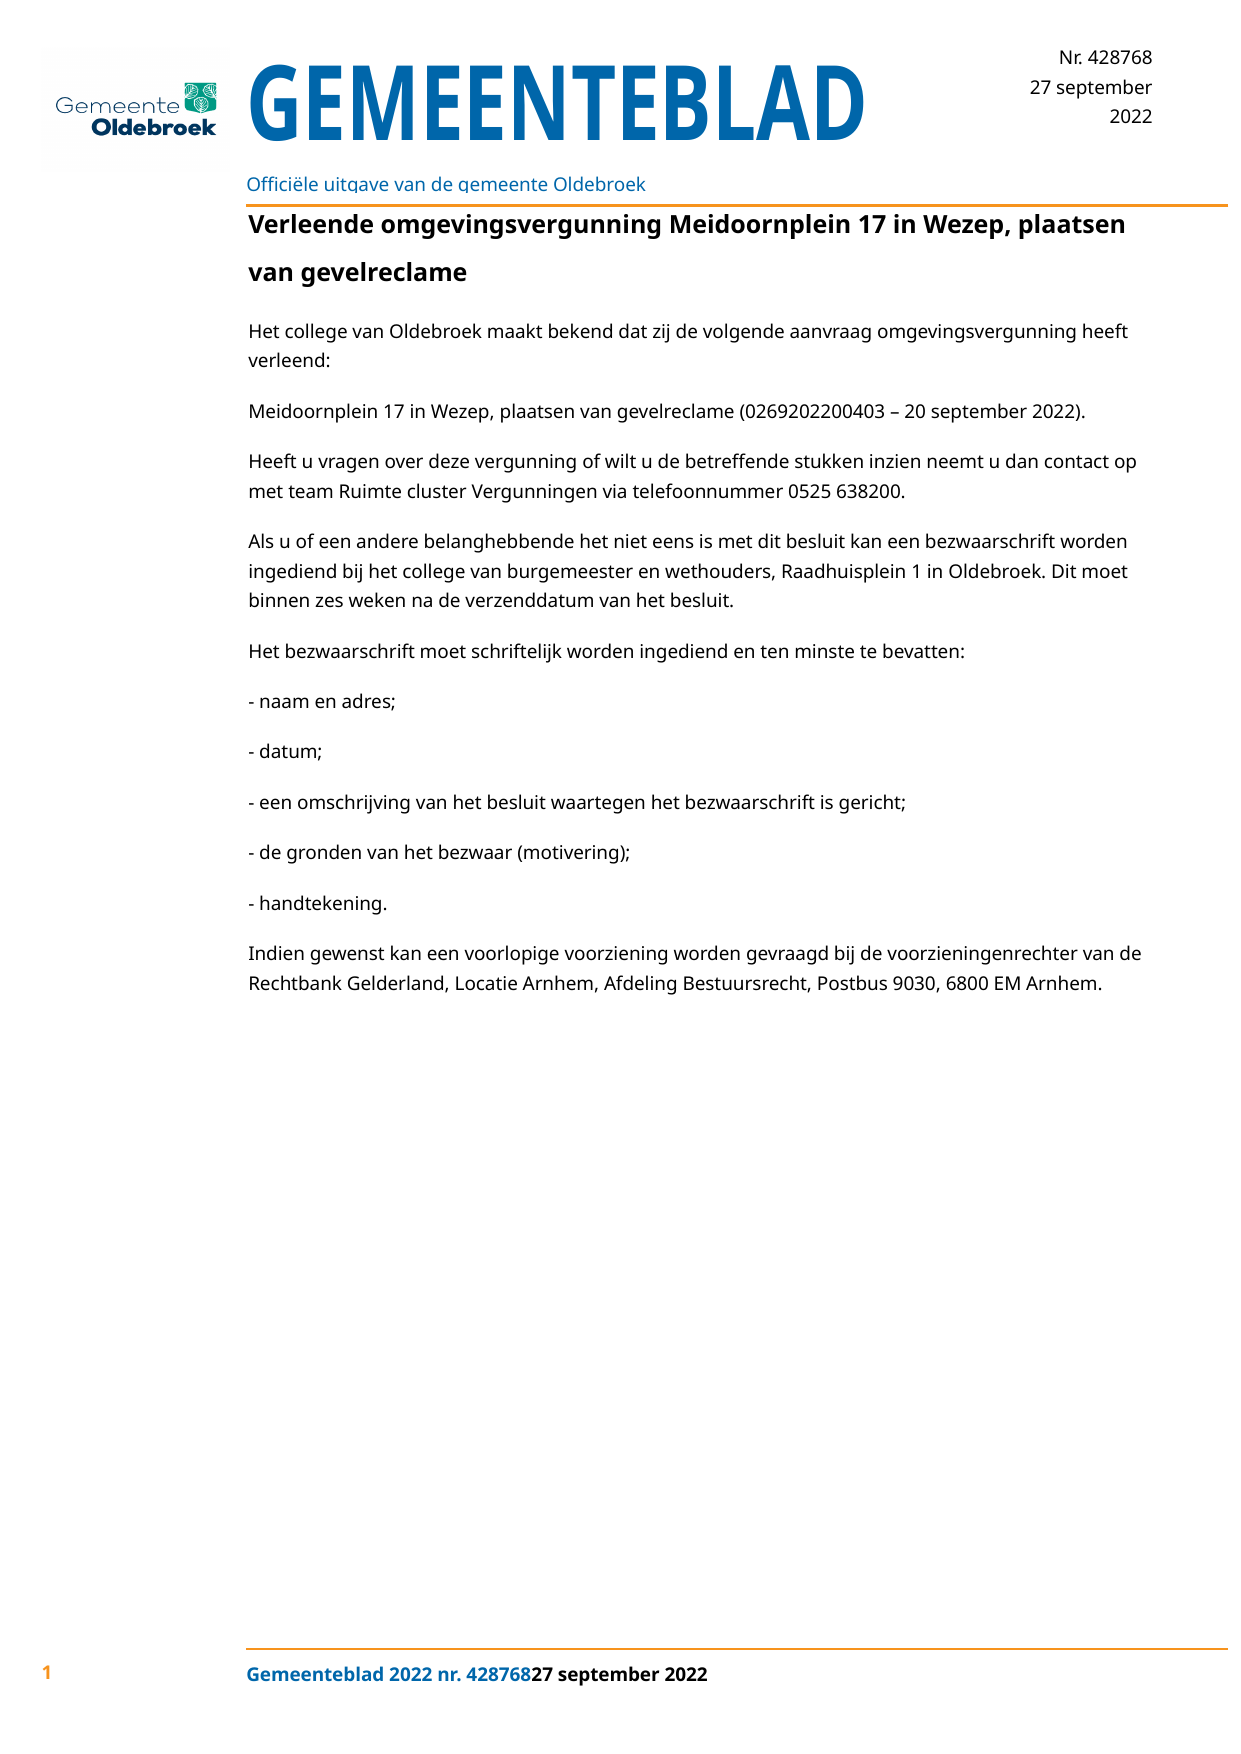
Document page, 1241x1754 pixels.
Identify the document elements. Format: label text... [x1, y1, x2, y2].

text Indien gewenst kan een voorlopige voorziening worden gevraagd bij de voorzieningenrechter van de Rechtbank Gelderland, Locatie Arnhem, Afdeling Bestuursrecht, Postbus 9030, 6800 EM Arnhem. [248, 940, 1152, 996]
text - de gronden van het bezwaar (motivering); [248, 839, 1152, 865]
text Verleende omgevingsvergunning Meidoornplein 17 in Wezep, plaatsen van gevelreclame [248, 207, 1152, 288]
text Het bezwaarschrift moet schriftelijk worden ingediend en ten minste te bevatten: [248, 638, 1152, 664]
text - datum; [248, 739, 1152, 764]
picture [41, 47, 231, 172]
text - naam en adres; [248, 688, 1152, 714]
text Als u of een andere belanghebbende het niet eens is met dit besluit kan een bezwaarschrift worden ingediend bij het college van burgemeester en wethouders, Raadhuisplein 1 in Oldebroek. Dit moet binnen zes weken na de verzenddatum van het besluit. [248, 528, 1152, 613]
text Meidoornplein 17 in Wezep, plaatsen van gevelreclame (0269202200403 – 20 september 2022). [248, 398, 1152, 424]
text Het college van Oldebroek maakt bekend dat zij de volgende aanvraag omgevingsvergunning heeft verleend: [248, 318, 1152, 373]
text - handtekening. [248, 890, 1152, 916]
text Heeft u vragen over deze vergunning of wilt u de betreffende stukken inzien neemt u dan contact op met team Ruimte cluster Vergunningen via telefoonnummer 0525 638200. [248, 448, 1152, 504]
text - een omschrijving van het besluit waartegen het bezwaarschrift is gericht; [248, 789, 1152, 815]
